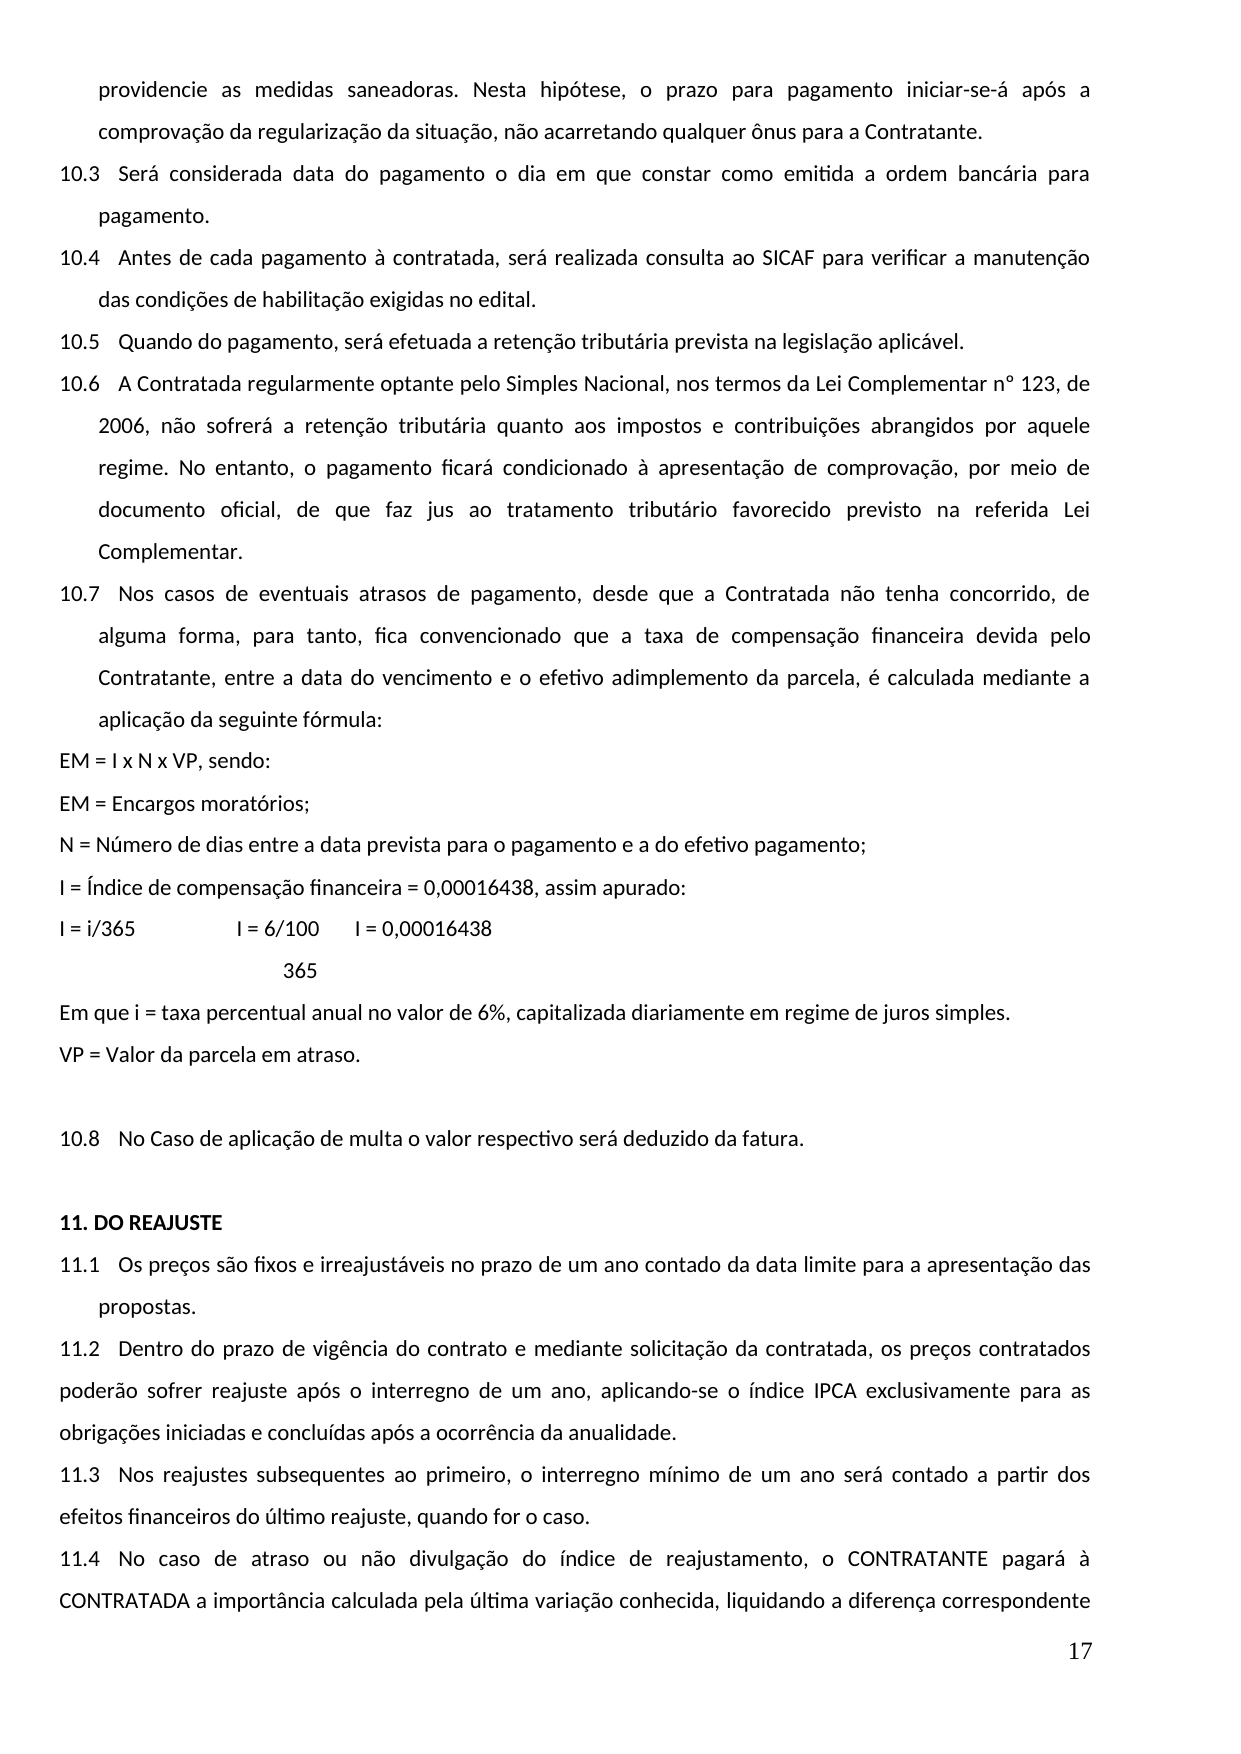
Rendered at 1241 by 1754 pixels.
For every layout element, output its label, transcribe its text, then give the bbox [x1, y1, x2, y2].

text Em que i = taxa percentual anual no valor de 6%, capitalizada diariamente em regime de juros simples. [59, 998, 1093, 1027]
list A Contratada regularmente optante pelo Simples Nacional, nos termos da Lei Complementar nº 123, de 2006, não sofrerá a retenção tributária quanto aos impostos e contribuições abrangidos por aquele regime. No entanto, o pagamento ficará condicionado à apresentação de comprovação, por meio de documento oficial, de que faz jus ao tratamento tributário favorecido previsto na referida Lei Complementar. [59, 369, 1093, 565]
text EM = I x N x VP, sendo: [59, 747, 1093, 775]
list Antes de cada pagamento à contratada, será realizada consulta ao SICAF para verificar a manutenção das condições de habilitação exigidas no edital. [59, 243, 1093, 313]
text 365 [59, 957, 1093, 984]
list No caso de atraso ou não divulgação do índice de reajustamento, o CONTRATANTE pagará à CONTRATADA a importância calculada pela última variação conhecida, liquidando a diferença correspondente [59, 1544, 1093, 1614]
text I = i/365 I = 6/100 I = 0,00016438 [59, 914, 1093, 943]
text I = Índice de compensação financeira = 0,00016438, assim apurado: [59, 873, 1093, 901]
list providencie as medidas saneadoras. Nesta hipótese, o prazo para pagamento iniciar-se-á após a comprovação da regularização da situação, não acarretando qualquer ônus para a Contratante. [59, 75, 1093, 145]
text VP = Valor da parcela em atraso. [59, 1041, 1093, 1068]
list Quando do pagamento, será efetuada a retenção tributária prevista na legislação aplicável. [59, 327, 1093, 355]
list Nos casos de eventuais atrasos de pagamento, desde que a Contratada não tenha concorrido, de alguma forma, para tanto, fica convencionado que a taxa de compensação financeira devida pelo Contratante, entre a data do vencimento e o efetivo adimplemento da parcela, é calculada mediante a aplicação da seguinte fórmula: [59, 579, 1093, 733]
list 11. DO REAJUSTE [59, 1208, 1093, 1236]
list Dentro do prazo de vigência do contrato e mediante solicitação da contratada, os preços contratados poderão sofrer reajuste após o interregno de um ano, aplicando-se o índice IPCA exclusivamente para as obrigações iniciadas e concluídas após a ocorrência da anualidade. [59, 1334, 1093, 1446]
list Os preços são fixos e irreajustáveis no prazo de um ano contado da data limite para a apresentação das propostas. [59, 1250, 1093, 1320]
text N = Número de dias entre a data prevista para o pagamento e a do efetivo pagamento; [59, 831, 1093, 859]
text EM = Encargos moratórios; [59, 789, 1093, 817]
list No Caso de aplicação de multa o valor respectivo será deduzido da fatura. [59, 1124, 1093, 1152]
list Nos reajustes subsequentes ao primeiro, o interregno mínimo de um ano será contado a partir dos efeitos financeiros do último reajuste, quando for o caso. [59, 1460, 1093, 1530]
list Será considerada data do pagamento o dia em que constar como emitida a ordem bancária para pagamento. [59, 159, 1093, 229]
